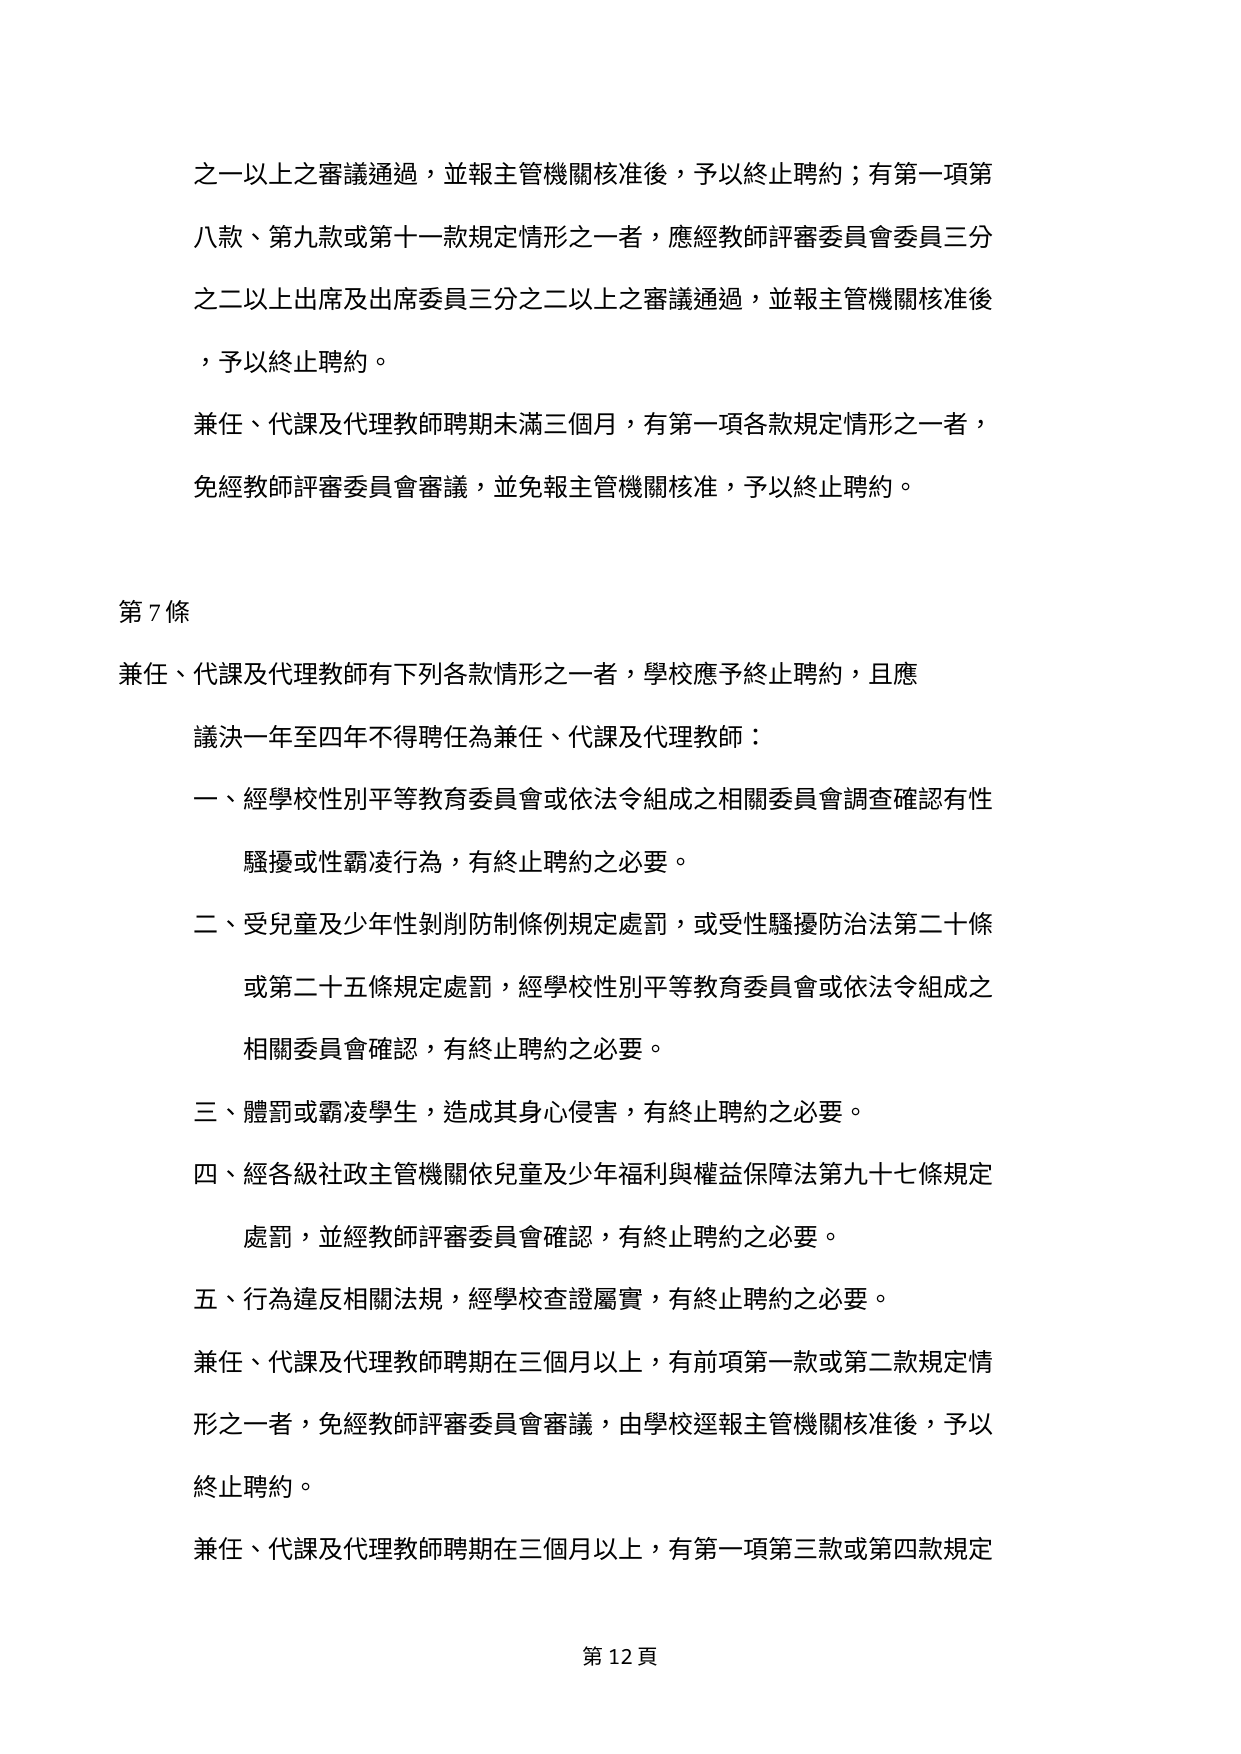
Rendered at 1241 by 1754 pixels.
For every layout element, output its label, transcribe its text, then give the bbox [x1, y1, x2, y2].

text 第7條 [118, 568, 1122, 631]
text 之一以上之審議通過，並報主管機關核准後，予以終止聘約；有第一項第 八款、第九款或第十一款規定情形之一者，應經教師評審委員會委員三分 之二以上出席及出席委員三分之二以上之審議通過，並報主管機關核准後 ，予以終止聘約。 兼任、代課及代理教師聘期未滿三個月，有第一項各款規定情形之一者， 免經教師評審委員會審議，並免報主管機關核准，予以終止聘約。 [118, 131, 1122, 506]
text 兼任、代課及代理教師有下列各款情形之一者，學校應予終止聘約，且應 議決一年至四年不得聘任為兼任、代課及代理教師： 一、經學校性別平等教育委員會或依法令組成之相關委員會調查確認有性 騷擾或性霸凌行為，有終止聘約之必要。 二、受兒童及少年性剝削防制條例規定處罰，或受性騷擾防治法第二十條 或第二十五條規定處罰，經學校性別平等教育委員會或依法令組成之 相關委員會確認，有終止聘約之必要。 三、體罰或霸凌學生，造成其身心侵害，有終止聘約之必要。 四、經各級社政主管機關依兒童及少年福利與權益保障法第九十七條規定 處罰，並經教師評審委員會確認，有終止聘約之必要。 五、行為違反相關法規，經學校查證屬實，有終止聘約之必要。 兼任、代課及代理教師聘期在三個月以上，有前項第一款或第二款規定情 形之一者，免經教師評審委員會審議，由學校逕報主管機關核准後，予以 終止聘約。 兼任、代課及代理教師聘期在三個月以上，有第一項第三款或第四款規定 [118, 631, 1122, 1568]
